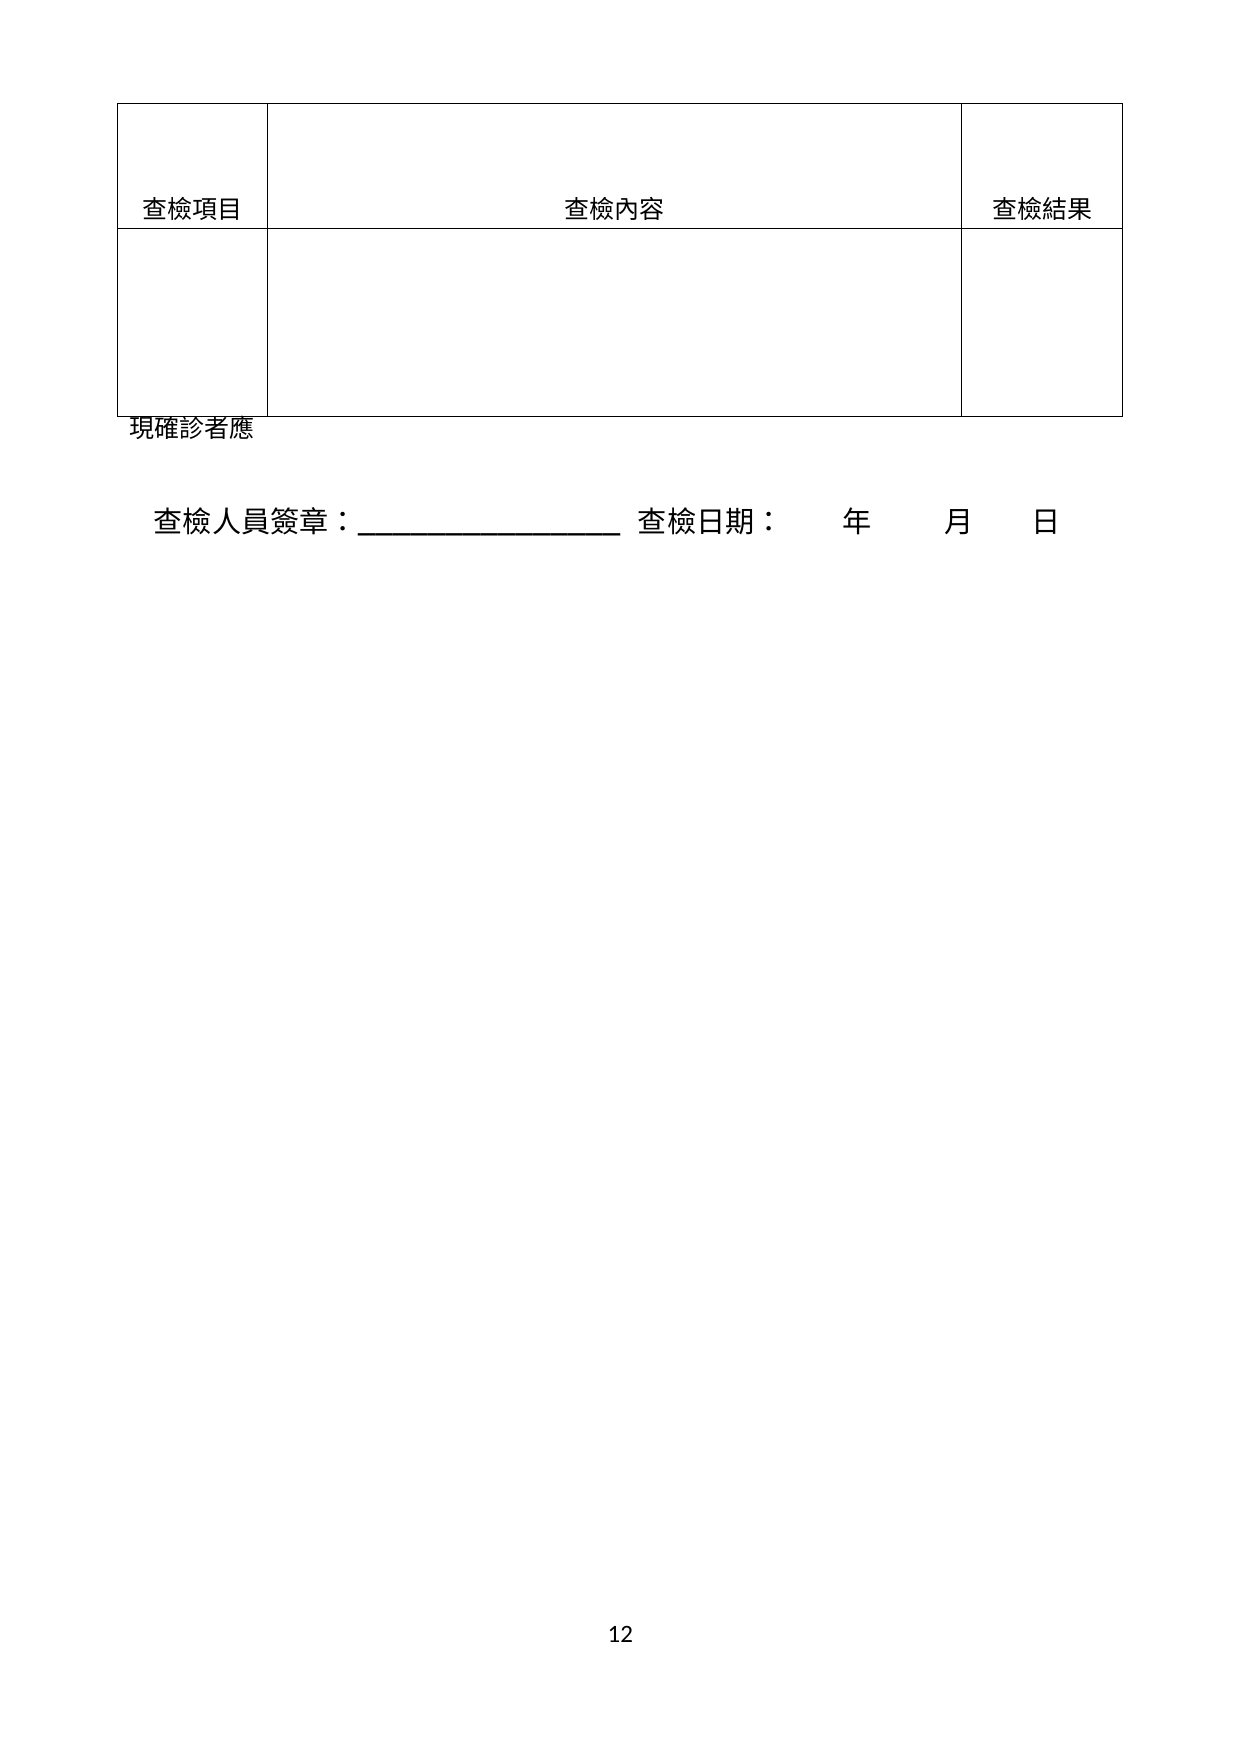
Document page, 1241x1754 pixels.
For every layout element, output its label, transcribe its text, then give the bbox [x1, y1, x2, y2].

table_header 查檢項目 [118, 104, 267, 228]
table_cell [962, 229, 1122, 416]
text 查檢人員簽章：_______________ 查檢日期： 年 月 日 [153, 478, 1087, 541]
table_cell 餐飲場所出現確診者應變措施 [118, 229, 267, 416]
table_header 查檢內容 [268, 104, 961, 228]
table_cell [268, 229, 961, 416]
table_header 查檢結果 [962, 104, 1122, 228]
